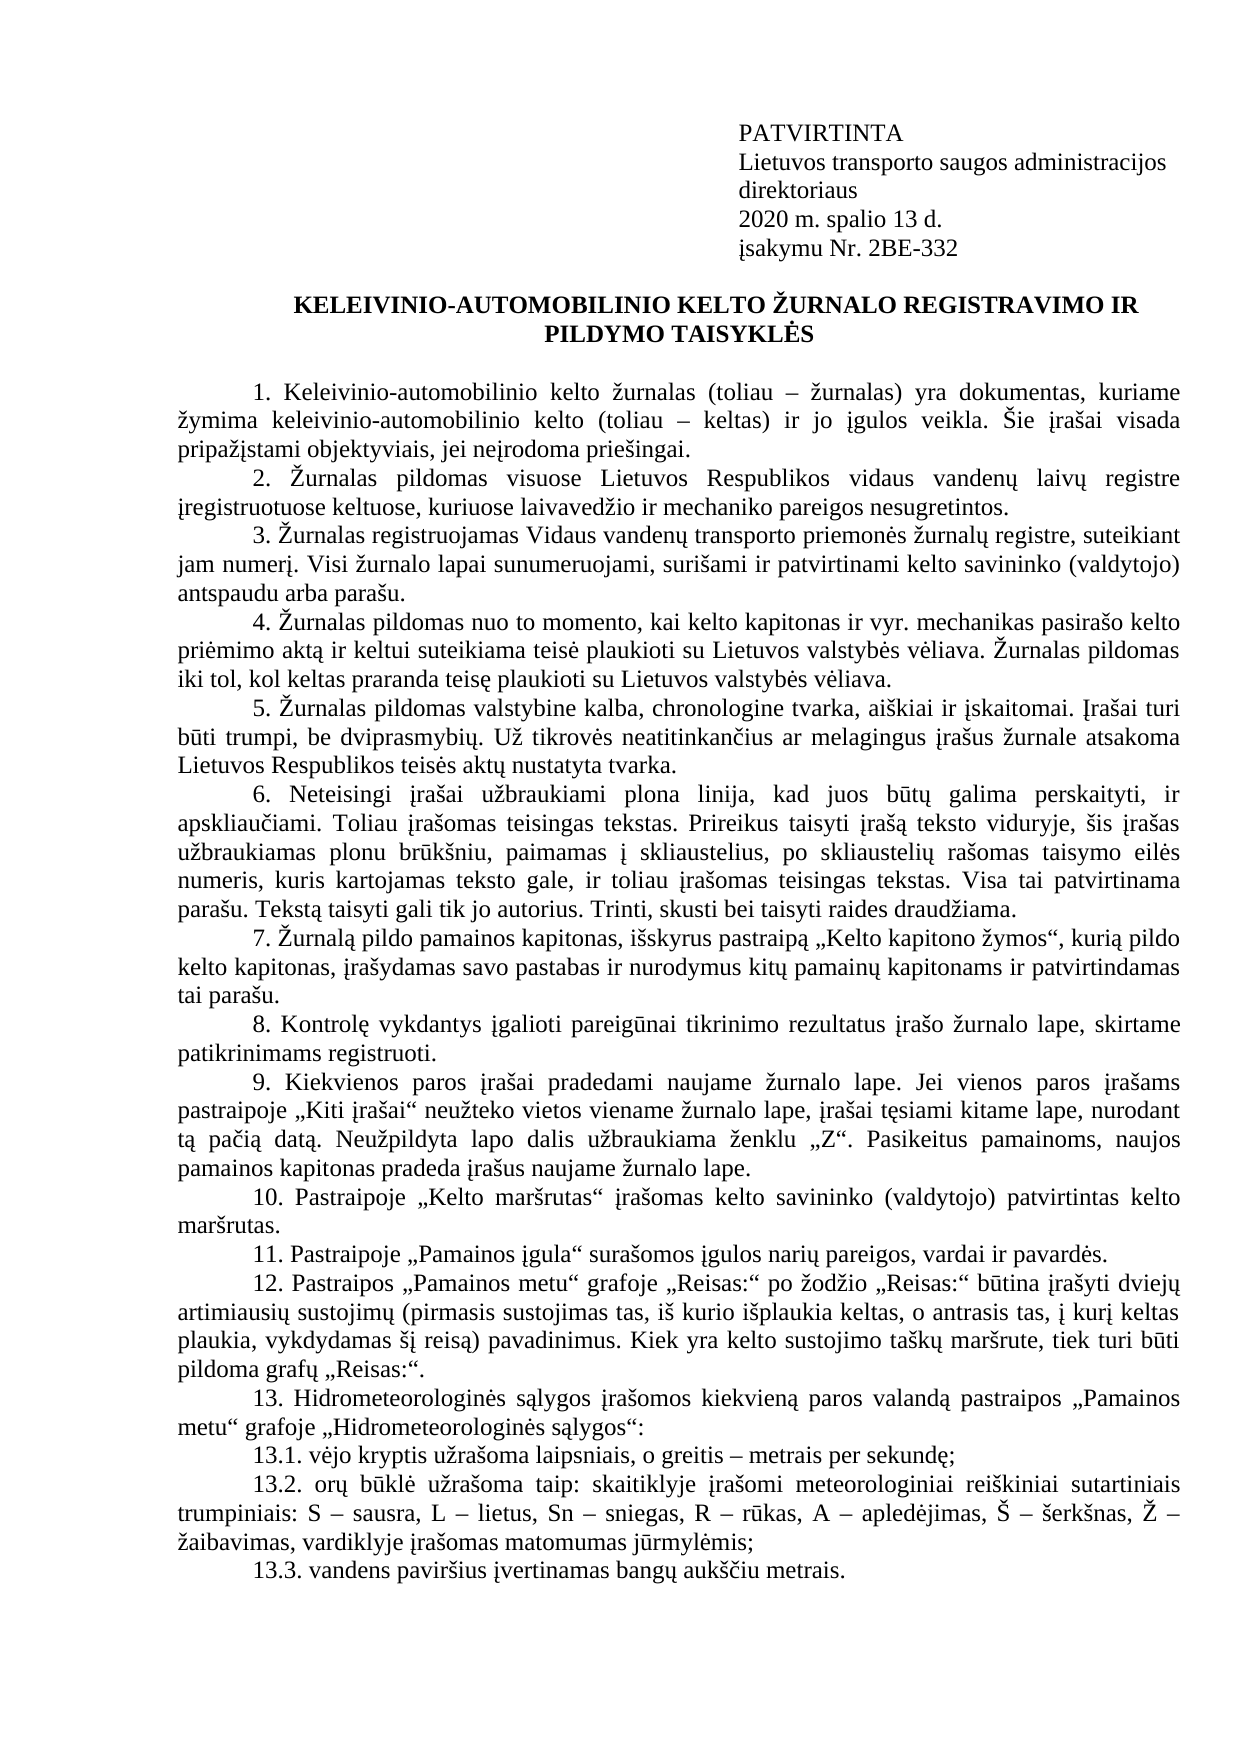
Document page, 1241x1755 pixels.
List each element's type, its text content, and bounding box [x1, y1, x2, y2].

text 12. Pastraipos „Pamainos metu“ grafoje „Reisas:“ po žodžio „Reisas:“ būtina įrašyti dviejų artimiausių sustojimų (pirmasis sustojimas tas, iš kurio išplaukia keltas, o antrasis tas, į kurį keltas plaukia, vykdydamas šį reisą) pavadinimus. Kiek yra kelto sustojimo taškų maršrute, tiek turi būti pildoma grafų „Reisas:“. [177, 1268, 1181, 1383]
text PATVIRTINTA [738, 118, 1181, 147]
text 1. Keleivinio-automobilinio kelto žurnalas (toliau – žurnalas) yra dokumentas, kuriame žymima keleivinio-automobilinio kelto (toliau – keltas) ir jo įgulos veikla. Šie įrašai visada pripažįstami objektyviais, jei neįrodoma priešingai. [177, 377, 1181, 463]
text 5. Žurnalas pildomas valstybine kalba, chronologine tvarka, aiškiai ir įskaitomai. Įrašai turi būti trumpi, be dviprasmybių. Už tikrovės neatitinkančius ar melagingus įrašus žurnale atsakoma Lietuvos Respublikos teisės aktų nustatyta tvarka. [177, 693, 1181, 779]
text KELEIVINIO-AUTOMOBILINIO KELTO ŽURNALO REGISTRAVIMO IR PILDYMO TAISYKLĖS [177, 291, 1181, 348]
text 8. Kontrolę vykdantys įgalioti pareigūnai tikrinimo rezultatus įrašo žurnalo lape, skirtame patikrinimams registruoti. [177, 1009, 1181, 1067]
text 13.3. vandens paviršius įvertinamas bangų aukščiu metrais. [177, 1556, 1181, 1584]
text 6. Neteisingi įrašai užbraukiami plona linija, kad juos būtų galima perskaityti, ir apskliaučiami. Toliau įrašomas teisingas tekstas. Prireikus taisyti įrašą teksto viduryje, šis įrašas užbraukiamas plonu brūkšniu, paimamas į skliaustelius, po skliaustelių rašomas taisymo eilės numeris, kuris kartojamas teksto gale, ir toliau įrašomas teisingas tekstas. Visa tai patvirtinama parašu. Tekstą taisyti gali tik jo autorius. Trinti, skusti bei taisyti raides draudžiama. [177, 779, 1181, 923]
text 13.2. orų būklė užrašoma taip: skaitiklyje įrašomi meteorologiniai reiškiniai sutartiniais trumpiniais: S – sausra, L – lietus, Sn – sniegas, R – rūkas, A – apledėjimas, Š – šerkšnas, Ž – žaibavimas, vardiklyje įrašomas matomumas jūrmylėmis; [177, 1469, 1181, 1556]
text 9. Kiekvienos paros įrašai pradedami naujame žurnalo lape. Jei vienos paros įrašams pastraipoje „Kiti įrašai“ neužteko vietos viename žurnalo lape, įrašai tęsiami kitame lape, nurodant tą pačią datą. Neužpildyta lapo dalis užbraukiama ženklu „Z“. Pasikeitus pamainoms, naujos pamainos kapitonas pradeda įrašus naujame žurnalo lape. [177, 1067, 1181, 1182]
text 2020 m. spalio 13 d. [738, 204, 1181, 233]
text 2. Žurnalas pildomas visuose Lietuvos Respublikos vidaus vandenų laivų registre įregistruotuose keltuose, kuriuose laivavedžio ir mechaniko pareigos nesugretintos. [177, 463, 1181, 521]
text 3. Žurnalas registruojamas Vidaus vandenų transporto priemonės žurnalų registre, suteikiant jam numerį. Visi žurnalo lapai sunumeruojami, surišami ir patvirtinami kelto savininko (valdytojo) antspaudu arba parašu. [177, 521, 1181, 607]
text 4. Žurnalas pildomas nuo to momento, kai kelto kapitonas ir vyr. mechanikas pasirašo kelto priėmimo aktą ir keltui suteikiama teisė plaukioti su Lietuvos valstybės vėliava. Žurnalas pildomas iki tol, kol keltas praranda teisę plaukioti su Lietuvos valstybės vėliava. [177, 607, 1181, 693]
text 13.1. vėjo kryptis užrašoma laipsniais, o greitis – metrais per sekundę; [177, 1441, 1181, 1469]
text 7. Žurnalą pildo pamainos kapitonas, išskyrus pastraipą „Kelto kapitono žymos“, kurią pildo kelto kapitonas, įrašydamas savo pastabas ir nurodymus kitų pamainų kapitonams ir patvirtindamas tai parašu. [177, 923, 1181, 1009]
text 10. Pastraipoje „Kelto maršrutas“ įrašomas kelto savininko (valdytojo) patvirtintas kelto maršrutas. [177, 1182, 1181, 1239]
text 13. Hidrometeorologinės sąlygos įrašomos kiekvieną paros valandą pastraipos „Pamainos metu“ grafoje „Hidrometeorologinės sąlygos“: [177, 1383, 1181, 1441]
text Lietuvos transporto saugos administracijos direktoriaus [738, 147, 1181, 204]
text įsakymu Nr. 2BE-332 [738, 233, 1181, 262]
text 11. Pastraipoje „Pamainos įgula“ surašomos įgulos narių pareigos, vardai ir pavardės. [177, 1239, 1181, 1268]
